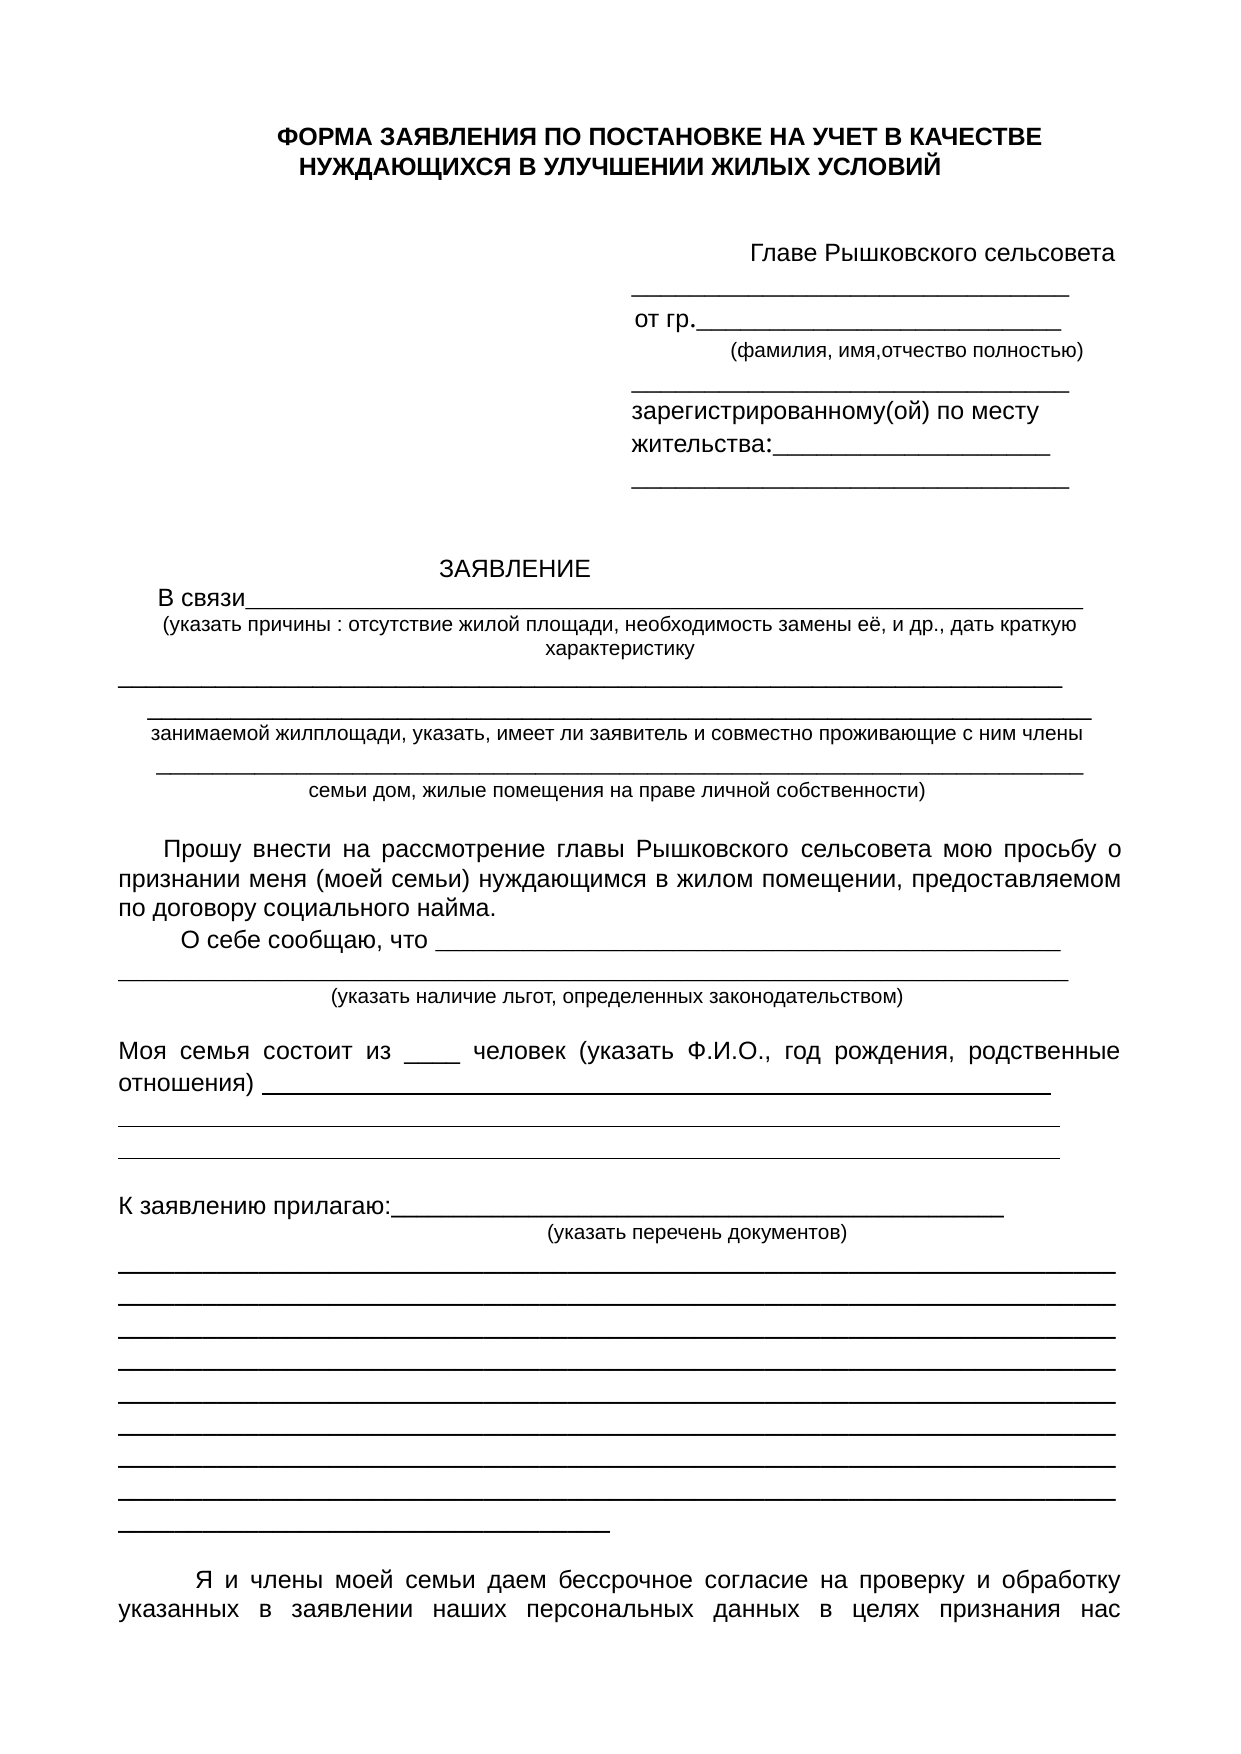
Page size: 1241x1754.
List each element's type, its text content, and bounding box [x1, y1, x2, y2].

text от гр._________________________ [631, 300, 1122, 334]
text ____________________________________________________________________ [118, 660, 1122, 689]
text (указать наличие льгот, определенных законодательством) [118, 984, 1122, 1008]
text Главе Рышковского сельсовета [118, 238, 1122, 267]
text (фамилия, имя,отчество полностью) [558, 334, 1122, 362]
text ____________________________________________________________________ занимаемой жилплощади, указать, имеет ли заявитель и совместно проживающие с ним члены [118, 689, 1122, 745]
text ФОРМА ЗАЯВЛЕНИЯ ПО ПОСТАНОВКЕ НА УЧЕТ В КАЧЕСТВЕ НУЖДАЮЩИХСЯ В УЛУЧШЕНИИ ЖИЛЫХ УСЛОВИЙ [118, 118, 1122, 180]
text ______________________________ [558, 458, 1122, 492]
text ______________________________ [558, 362, 1122, 396]
text __________________________________________________________________ семьи дом, жилые помещения на праве личной собственности) [118, 745, 1122, 802]
text ЗАЯВЛЕНИЕ [118, 550, 1122, 583]
text ____________________________________________________________________________ [118, 955, 1122, 984]
text Моя семья состоит из ____ человек (указать Ф.И.О., год рождения, родственные отношения) [118, 1036, 1122, 1097]
text (указать перечень документов) [118, 1220, 1122, 1244]
text О себе сообщаю, что __________________________________________________ [118, 921, 1122, 955]
text К заявлению прилагаю:_________________________________________________ [118, 1191, 1122, 1220]
text Прошу внести на рассмотрение главы Рышковского сельсовета мою просьбу о признании меня (моей семьи) нуждающимся в жилом помещении, предоставляемом по договору социального найма. [118, 830, 1122, 921]
text Я и члены моей семьи даем бессрочное согласие на проверку и обработку указанных в заявлении наших персональных данных в целях признания нас [118, 1565, 1122, 1622]
text ___________________________________________________________________________________________________________________________________________________________________________________________________________________________________________________________________________________________________________________________________________________________________________________________________________________________________________________________________________________________________________________________________________________________________________________________________________________________ [118, 1244, 1122, 1536]
text зарегистрированному(ой) по месту [558, 396, 1122, 425]
text ______________________________ [558, 267, 1122, 300]
text жительства:___________________ [558, 425, 1122, 458]
text В связи___________________________________________________________________ (указать причины : отсутствие жилой площади, необходимость замены её, и др., дать краткую характеристику [118, 583, 1122, 660]
